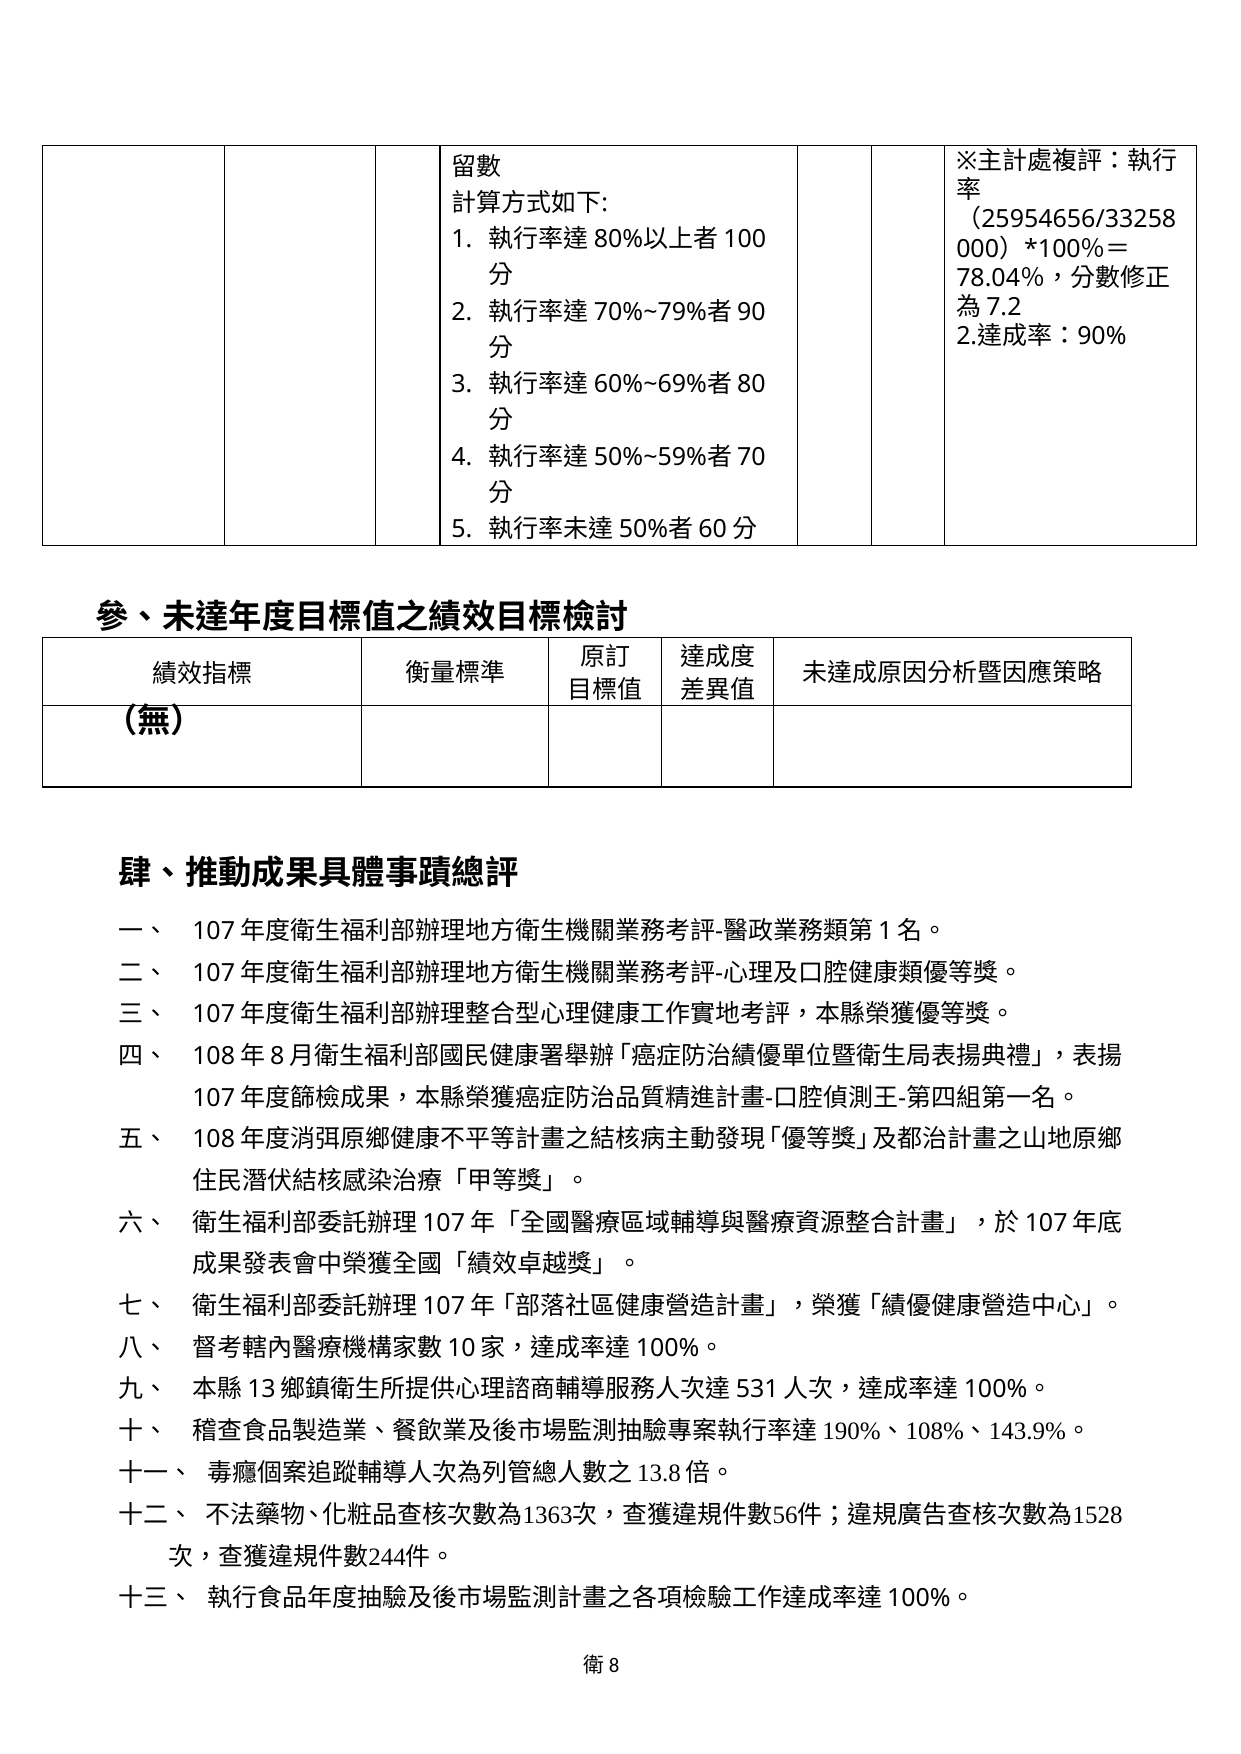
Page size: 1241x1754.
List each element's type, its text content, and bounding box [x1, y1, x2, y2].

list 108年度消弭原鄉健康不平等計畫之結核病主動發現「優等獎」及都治計畫之山地原鄉住民潛伏結核感染治療「甲等獎」。 [118, 1114, 1122, 1198]
table_cell [774, 706, 1131, 786]
table_cell [662, 706, 773, 786]
list 毒癮個案追蹤輔導人次為列管總人數之13.8倍。 [118, 1448, 1122, 1489]
list 不法藥物、化粧品查核次數為1363次，查獲違規件數56件；違規廣告查核次數為1528次，查獲違規件數244件。 [118, 1489, 1122, 1573]
table_header 績效指標 [43, 638, 361, 705]
list 本縣13鄉鎮衛生所提供心理諮商輔導服務人次達531人次，達成率達100%。 [118, 1364, 1122, 1406]
list 衛生福利部委託辦理107年「部落社區健康營造計畫」，榮獲「績優健康營造中心」。 [118, 1281, 1122, 1323]
list 107年度衛生福利部辦理整合型心理健康工作實地考評，本縣榮獲優等獎。 [118, 989, 1122, 1031]
list 107年度衛生福利部辦理地方衛生機關業務考評-心理及口腔健康類優等獎。 [118, 948, 1122, 989]
table_cell （無） [43, 706, 361, 786]
table_header 原訂 目標值 [549, 638, 661, 705]
list 執行食品年度抽驗及後市場監測計畫之各項檢驗工作達成率達100%。 [118, 1573, 1122, 1614]
table_cell [43, 146, 224, 545]
list 衛生福利部委託辦理107年「全國醫療區域輔導與醫療資源整合計畫」，於107年底成果發表會中榮獲全國「績效卓越獎」。 [118, 1198, 1122, 1281]
table_cell [872, 146, 944, 545]
table_cell ※主計處複評：執行率（25954656/33258000）*100％＝78.04％，分數修正為7.2 2.達成率：90% [945, 146, 1196, 545]
table_header 未達成原因分析暨因應策略 [774, 638, 1131, 705]
table_cell 資本門預算執行率(8%) (無資本門者以滿分計算) [225, 146, 375, 545]
table_cell [362, 706, 548, 786]
table_header 達成度 差異值 [662, 638, 773, 705]
text 肆、推動成果具體事蹟總評 [118, 845, 1122, 894]
list 107年度衛生福利部辦理地方衛生機關業務考評-醫政業務類第1名。 [118, 906, 1122, 948]
table_cell [549, 706, 661, 786]
table_cell 【(資本門決算數/資本門預算數)*100%】 ※資本門決算數＝實支數＋保留數 計算方式如下: 執行率達80%以上者100分 執行率達70%~79%者90分 執行率達60%~69%者80分 執行率達50%~59%者70分 執行率未達50%者60分 [441, 146, 797, 545]
list 108年8月衛生福利部國民健康署舉辦「癌症防治績優單位暨衛生局表揚典禮」，表揚107年度篩檢成果，本縣榮獲癌症防治品質精進計畫-口腔偵測王-第四組第一名。 [118, 1031, 1122, 1114]
list 稽查食品製造業、餐飲業及後市場監測抽驗專案執行率達190%、108%、143.9%。 [118, 1406, 1122, 1448]
table_header 衡量標準 [362, 638, 548, 705]
text 參、未達年度目標值之績效目標檢討 [62, 591, 1122, 637]
table_cell [798, 146, 871, 545]
table_cell [376, 146, 439, 545]
list 督考轄內醫療機構家數10家，達成率達100%。 [118, 1323, 1122, 1364]
